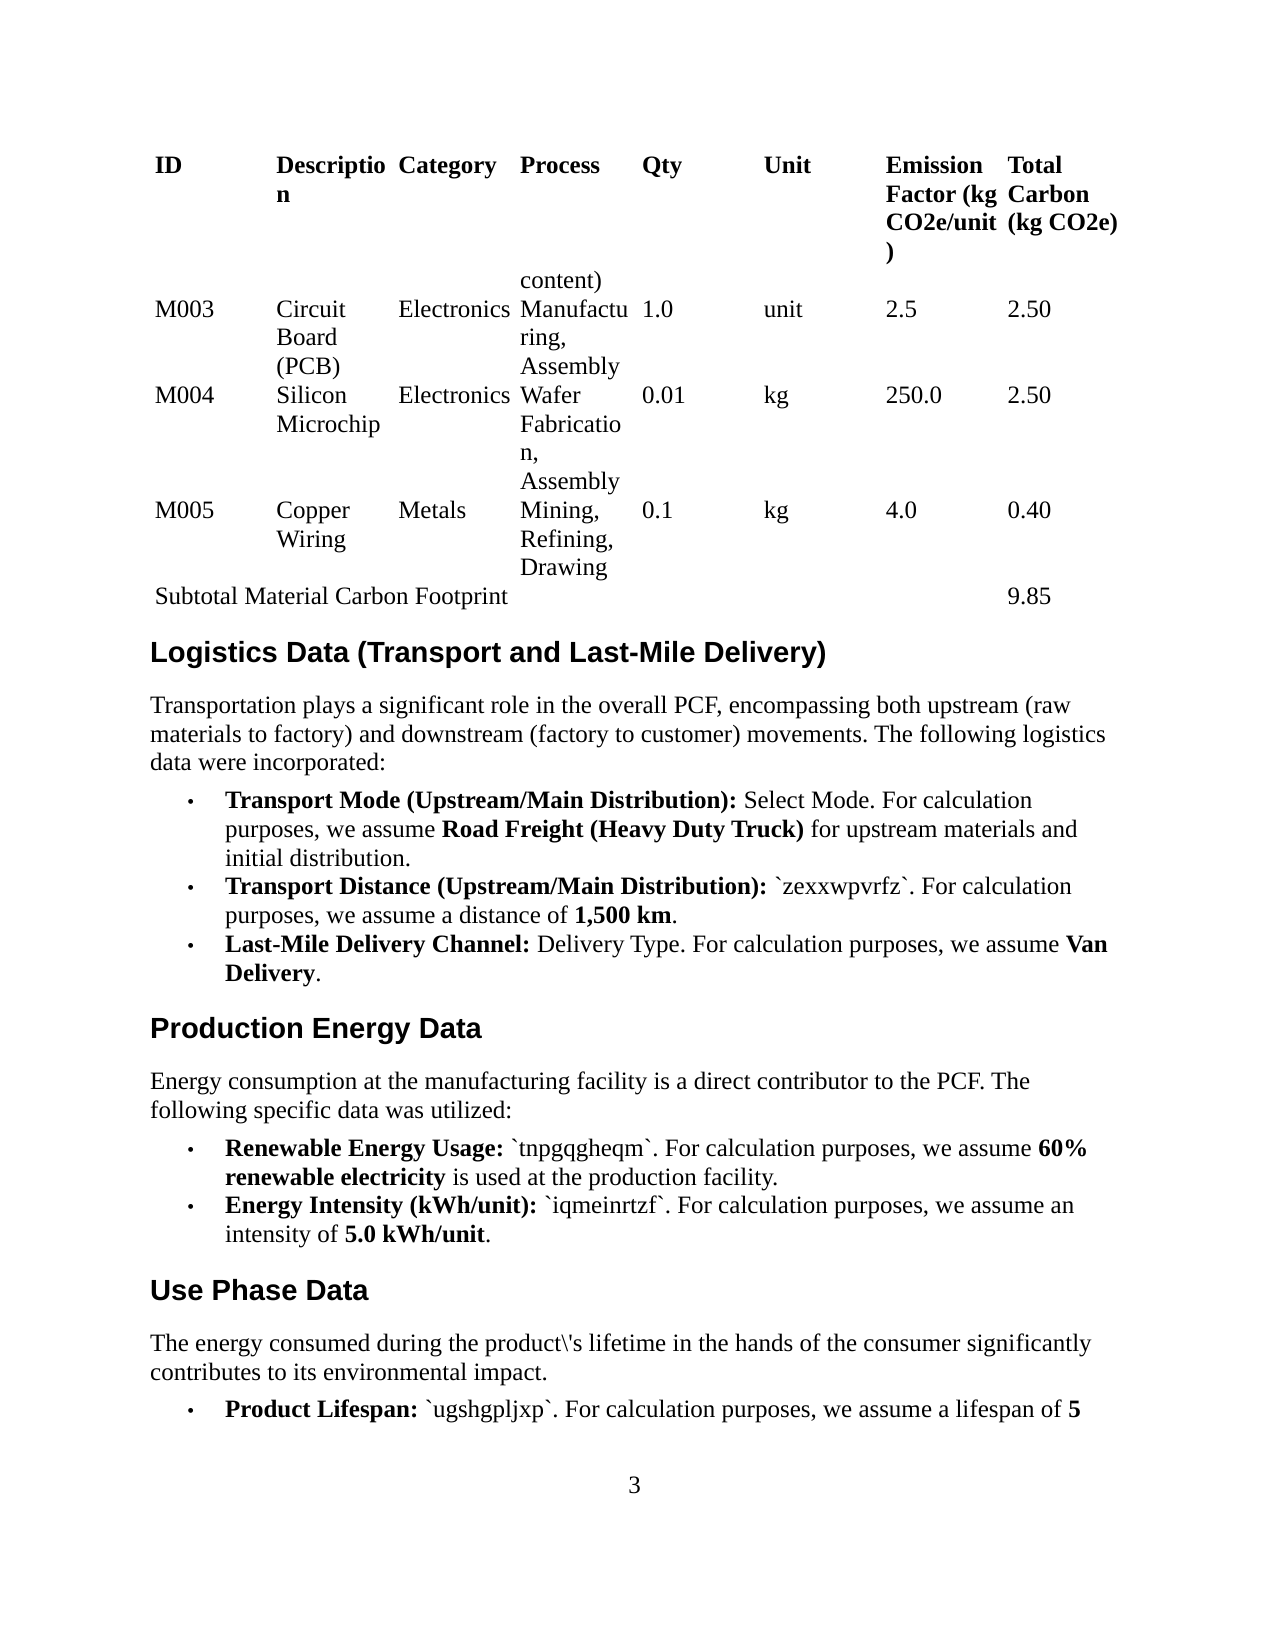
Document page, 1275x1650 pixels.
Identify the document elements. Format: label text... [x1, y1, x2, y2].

table_cell Metals [394, 495, 516, 581]
text Transportation plays a significant role in the overall PCF, encompassing both upstream (raw materials to factory) and downstream (factory to customer) movements. The following logistics data were incorporated: [150, 690, 1125, 776]
table_header Process [516, 150, 637, 265]
table_cell 1.0 [638, 294, 759, 380]
table_cell 250.0 [881, 380, 1003, 495]
subtitle Logistics Data (Transport and Last-Mile Delivery) [150, 635, 1125, 668]
table_header Qty [638, 150, 759, 265]
table_cell [1003, 265, 1125, 294]
table_cell M005 [150, 495, 272, 581]
text Energy consumption at the manufacturing facility is a direct contributor to the PCF. The following specific data was utilized: [150, 1066, 1125, 1124]
table_header Description [272, 150, 394, 265]
text The energy consumed during the product\'s lifetime in the hands of the consumer significantly contributes to its environmental impact. [150, 1328, 1125, 1385]
table_header Unit [759, 150, 881, 265]
table_cell Electronics [394, 294, 516, 380]
table_cell M004 [150, 380, 272, 495]
table_cell kg [759, 495, 881, 581]
subtitle Production Energy Data [150, 1011, 1125, 1045]
table_cell 0.01 [638, 380, 759, 495]
subtitle Use Phase Data [150, 1273, 1125, 1306]
list Transport Distance (Upstream/Main Distribution): `zexxwpvrfz`. For calculation purposes, we assume a distance of 1,500 km. [187, 871, 1125, 929]
list Transport Mode (Upstream/Main Distribution): Select Mode. For calculation purposes, we assume Road Freight (Heavy Duty Truck) for upstream materials and initial distribution. [187, 785, 1125, 871]
table_cell Electronics [394, 380, 516, 495]
table_cell [881, 265, 1003, 294]
table_cell 2.50 [1003, 380, 1125, 495]
table_cell 2.50 [1003, 294, 1125, 380]
table_cell Mining, Refining, Drawing [516, 495, 637, 581]
table_cell [638, 265, 759, 294]
table_cell 9.85 [1003, 581, 1125, 610]
table_cell Wafer Fabrication, Assembly [516, 380, 637, 495]
table_header ID [150, 150, 272, 265]
table_cell 2.5 [881, 294, 1003, 380]
table_cell 0.1 [638, 495, 759, 581]
list Product Lifespan: `ugshgpljxp`. For calculation purposes, we assume a lifespan of 5 [187, 1394, 1125, 1423]
table_cell Copper Wiring [272, 495, 394, 581]
table_cell Subtotal Material Carbon Footprint [150, 581, 1003, 610]
table_cell M003 [150, 294, 272, 380]
table_cell [150, 265, 272, 294]
list Energy Intensity (kWh/unit): `iqmeinrtzf`. For calculation purposes, we assume an intensity of 5.0 kWh/unit. [187, 1190, 1125, 1248]
table_header Total Carbon (kg CO2e) [1003, 150, 1125, 265]
table_cell 0.40 [1003, 495, 1125, 581]
list Last-Mile Delivery Channel: Delivery Type. For calculation purposes, we assume Van Delivery. [187, 929, 1125, 986]
table_cell content) [516, 265, 637, 294]
list Renewable Energy Usage: `tnpgqgheqm`. For calculation purposes, we assume 60% renewable electricity is used at the production facility. [187, 1133, 1125, 1190]
table_cell 4.0 [881, 495, 1003, 581]
table_cell Silicon Microchip [272, 380, 394, 495]
table_cell [272, 265, 394, 294]
table_header Category [394, 150, 516, 265]
table_cell Circuit Board (PCB) [272, 294, 394, 380]
table_header Emission Factor (kg CO2e/unit) [881, 150, 1003, 265]
table_cell [394, 265, 516, 294]
table_cell Manufacturing, Assembly [516, 294, 637, 380]
table_cell unit [759, 294, 881, 380]
table_cell kg [759, 380, 881, 495]
table_cell [759, 265, 881, 294]
